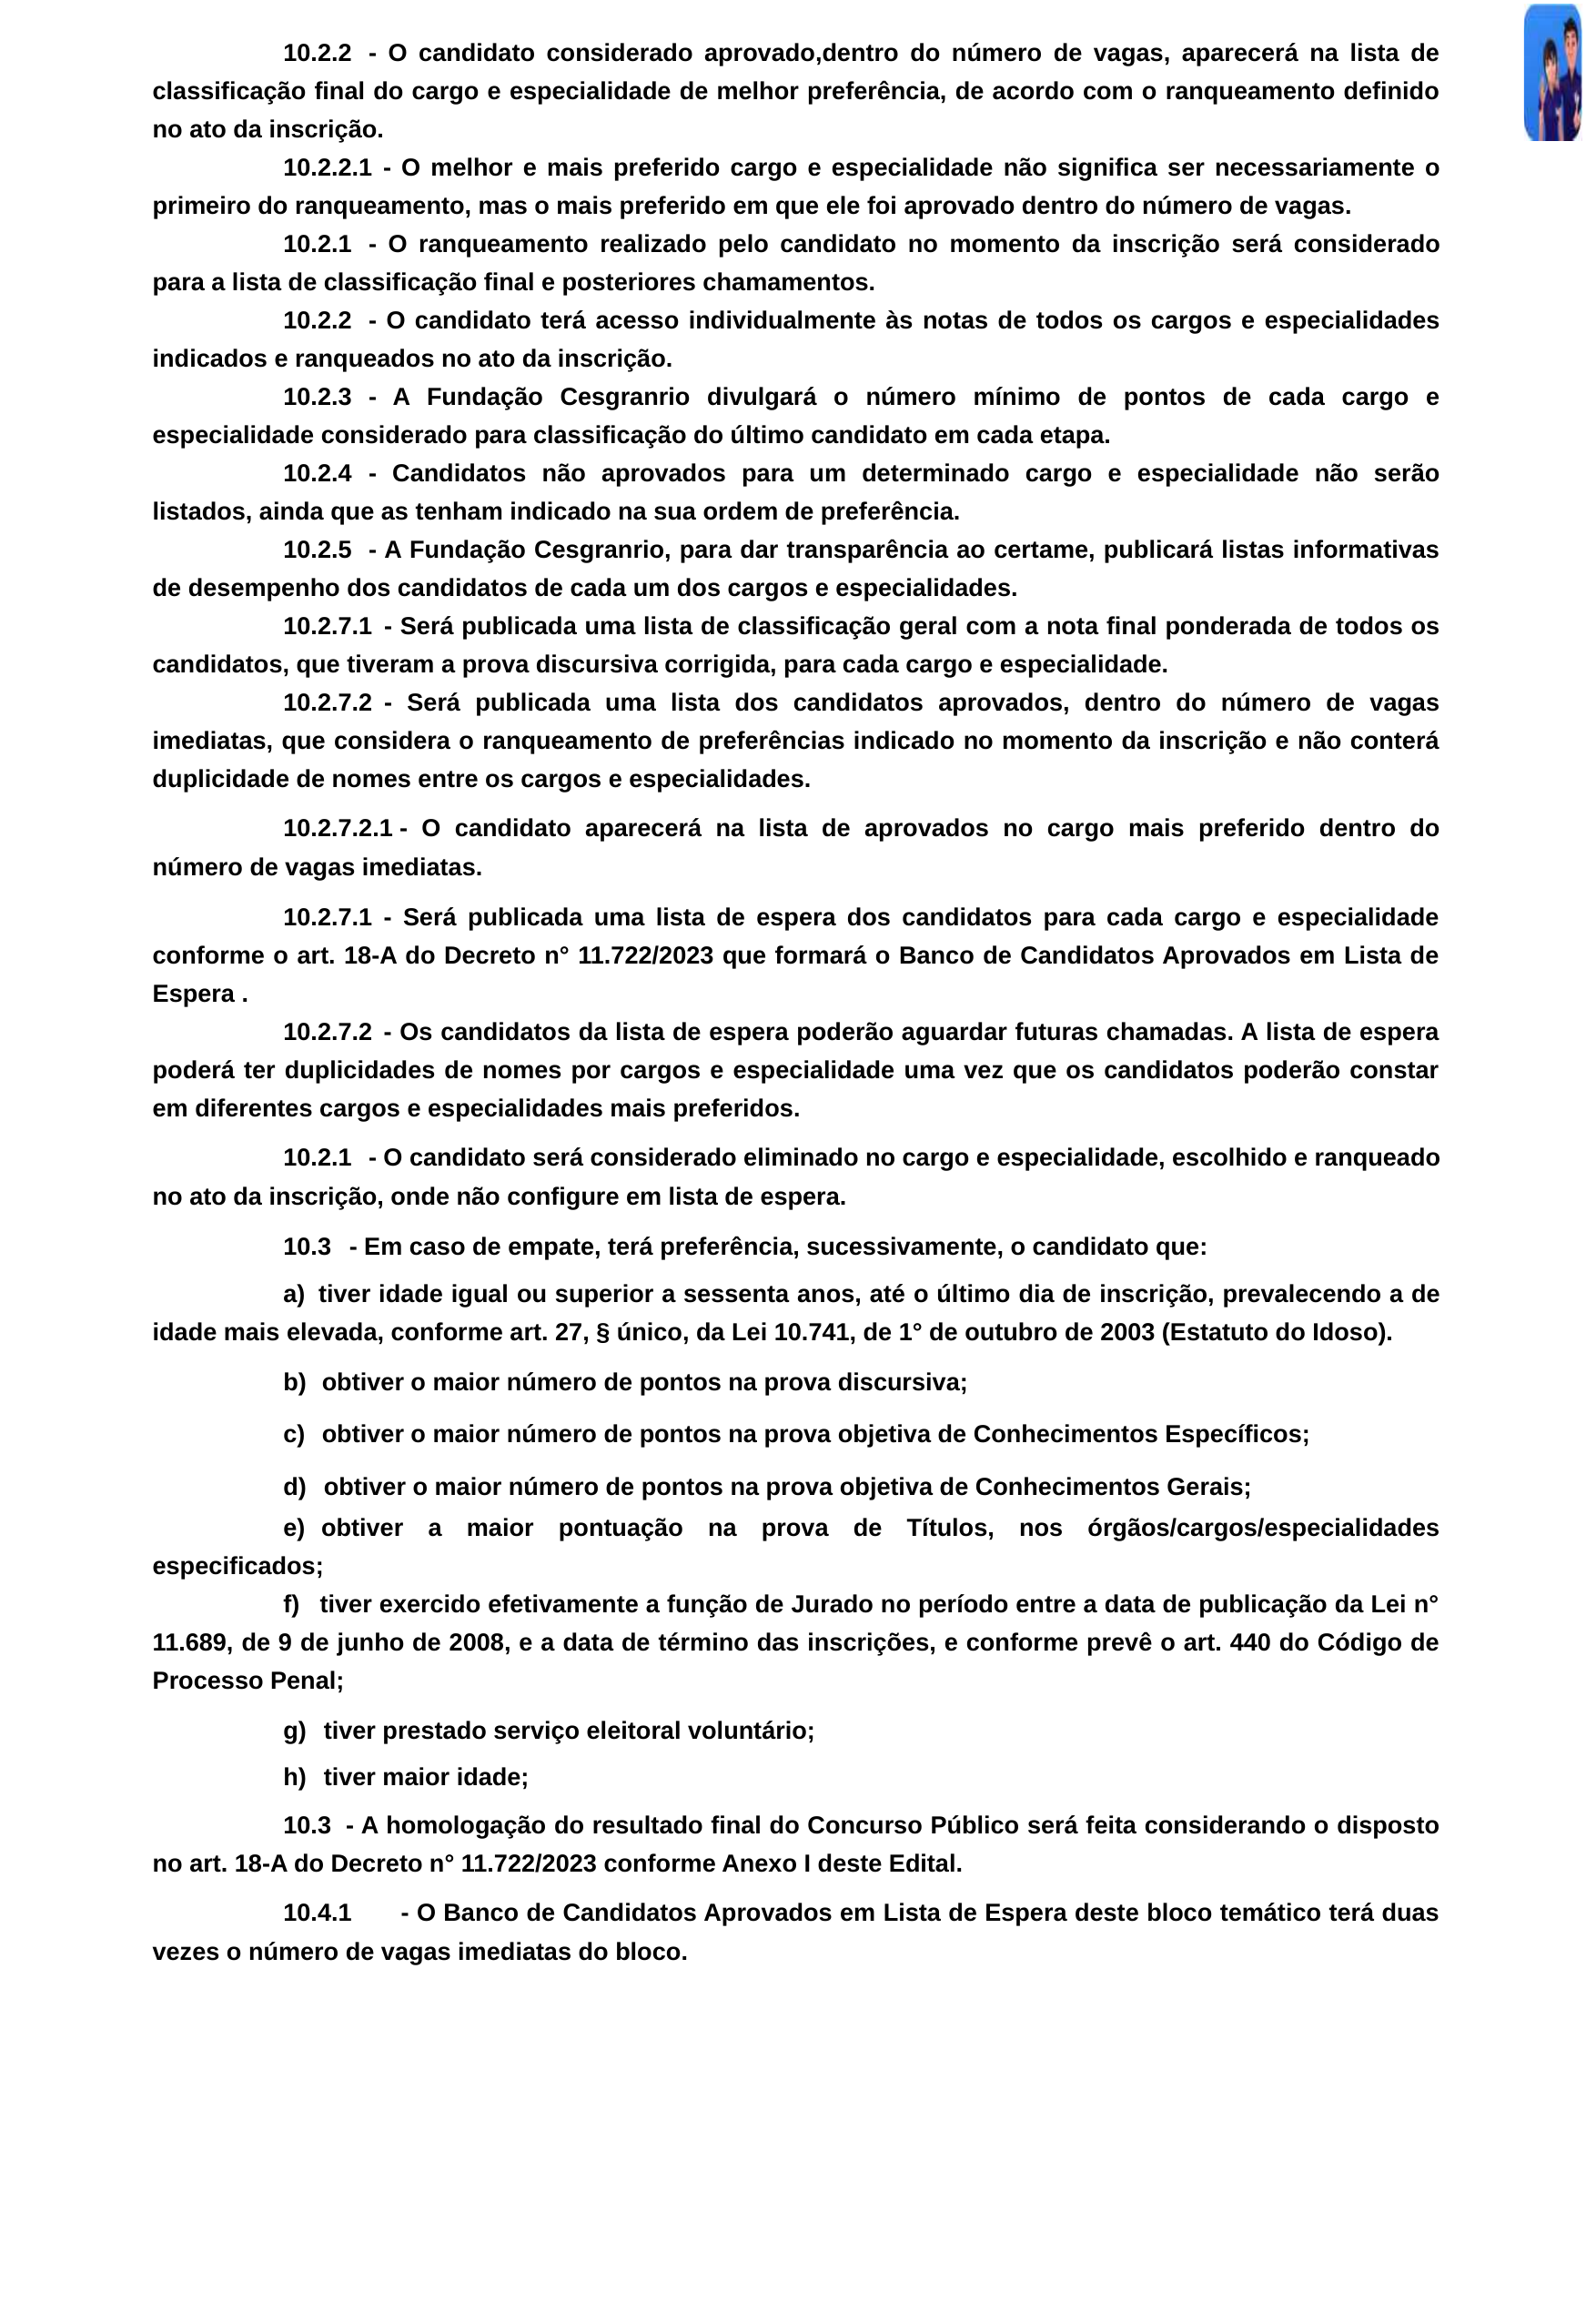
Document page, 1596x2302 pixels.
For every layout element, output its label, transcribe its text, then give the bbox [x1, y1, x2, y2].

list - O melhor e mais preferido cargo e especialidade não significa ser necessariamente o primeiro do ranqueamento, mas o mais preferido em que ele foi aprovado dentro do número de vagas. [152, 146, 1440, 222]
list tiver prestado serviço eleitoral voluntário; [152, 1719, 1440, 1743]
list - O Banco de Candidatos Aprovados em Lista de Espera deste bloco temático terá duas vezes o número de vagas imediatas do bloco. [152, 1891, 1440, 1968]
list - A homologação do resultado final do Concurso Público será feita considerando o disposto no art. 18-A do Decreto n° 11.722/2023 conforme Anexo I deste Edital. [152, 1803, 1440, 1880]
list - O ranqueamento realizado pelo candidato no momento da inscrição será considerado para a lista de classificação final e posteriores chamamentos. [152, 222, 1440, 298]
list tiver idade igual ou superior a sessenta anos, até o último dia de inscrição, prevalecendo a de idade mais elevada, conforme art. 27, § único, da Lei 10.741, de 1° de outubro de 2003 (Estatuto do Idoso). [152, 1272, 1440, 1348]
list obtiver a maior pontuação na prova de Títulos, nos órgãos/cargos/especialidades especificados; [152, 1506, 1440, 1582]
list tiver exercido efetivamente a função de Jurado no período entre a data de publicação da Lei n° 11.689, de 9 de junho de 2008, e a data de término das inscrições, e conforme prevê o art. 440 do Código de Processo Penal; [152, 1582, 1440, 1697]
list - A Fundação Cesgranrio divulgará o número mínimo de pontos de cada cargo e especialidade considerado para classificação do último candidato em cada etapa. [152, 375, 1440, 451]
list - A Fundação Cesgranrio, para dar transparência ao certame, publicará listas informativas de desempenho dos candidatos de cada um dos cargos e especialidades. [152, 528, 1440, 604]
list - O candidato terá acesso individualmente às notas de todos os cargos e especialidades indicados e ranqueados no ato da inscrição. [152, 298, 1440, 375]
list - O candidato aparecerá na lista de aprovados no cargo mais preferido dentro do número de vagas imediatas. [152, 806, 1440, 883]
list obtiver o maior número de pontos na prova discursiva; [152, 1348, 1440, 1401]
list obtiver o maior número de pontos na prova objetiva de Conhecimentos Gerais; [152, 1453, 1440, 1506]
list - Será publicada uma lista de espera dos candidatos para cada cargo e especialidade conforme o art. 18-A do Decreto n° 11.722/2023 que formará o Banco de Candidatos Aprovados em Lista de Espera . [152, 895, 1440, 1009]
list obtiver o maior número de pontos na prova objetiva de Conhecimentos Específicos; [152, 1401, 1440, 1453]
list - O candidato será considerado eliminado no cargo e especialidade, escolhido e ranqueado no ato da inscrição, onde não configure em lista de espera. [152, 1136, 1440, 1213]
list tiver maior idade; [152, 1766, 1440, 1791]
list - Será publicada uma lista dos candidatos aprovados, dentro do número de vagas imediatas, que considera o ranqueamento de preferências indicado no momento da inscrição e não conterá duplicidade de nomes entre os cargos e especialidades. [152, 681, 1440, 795]
list - Candidatos não aprovados para um determinado cargo e especialidade não serão listados, ainda que as tenham indicado na sua ordem de preferência. [152, 451, 1440, 528]
list - Os candidatos da lista de espera poderão aguardar futuras chamadas. A lista de espera poderá ter duplicidades de nomes por cargos e especialidade uma vez que os candidatos poderão constar em diferentes cargos e especialidades mais preferidos. [152, 1009, 1440, 1125]
list - Em caso de empate, terá preferência, sucessivamente, o candidato que: [152, 1235, 1440, 1259]
list - O candidato considerado aprovado,dentro do número de vagas, aparecerá na lista de classificação final do cargo e especialidade de melhor preferência, de acordo com o ranqueamento definido no ato da inscrição. [152, 31, 1440, 146]
list - Será publicada uma lista de classificação geral com a nota final ponderada de todos os candidatos, que tiveram a prova discursiva corrigida, para cada cargo e especialidade. [152, 604, 1440, 681]
